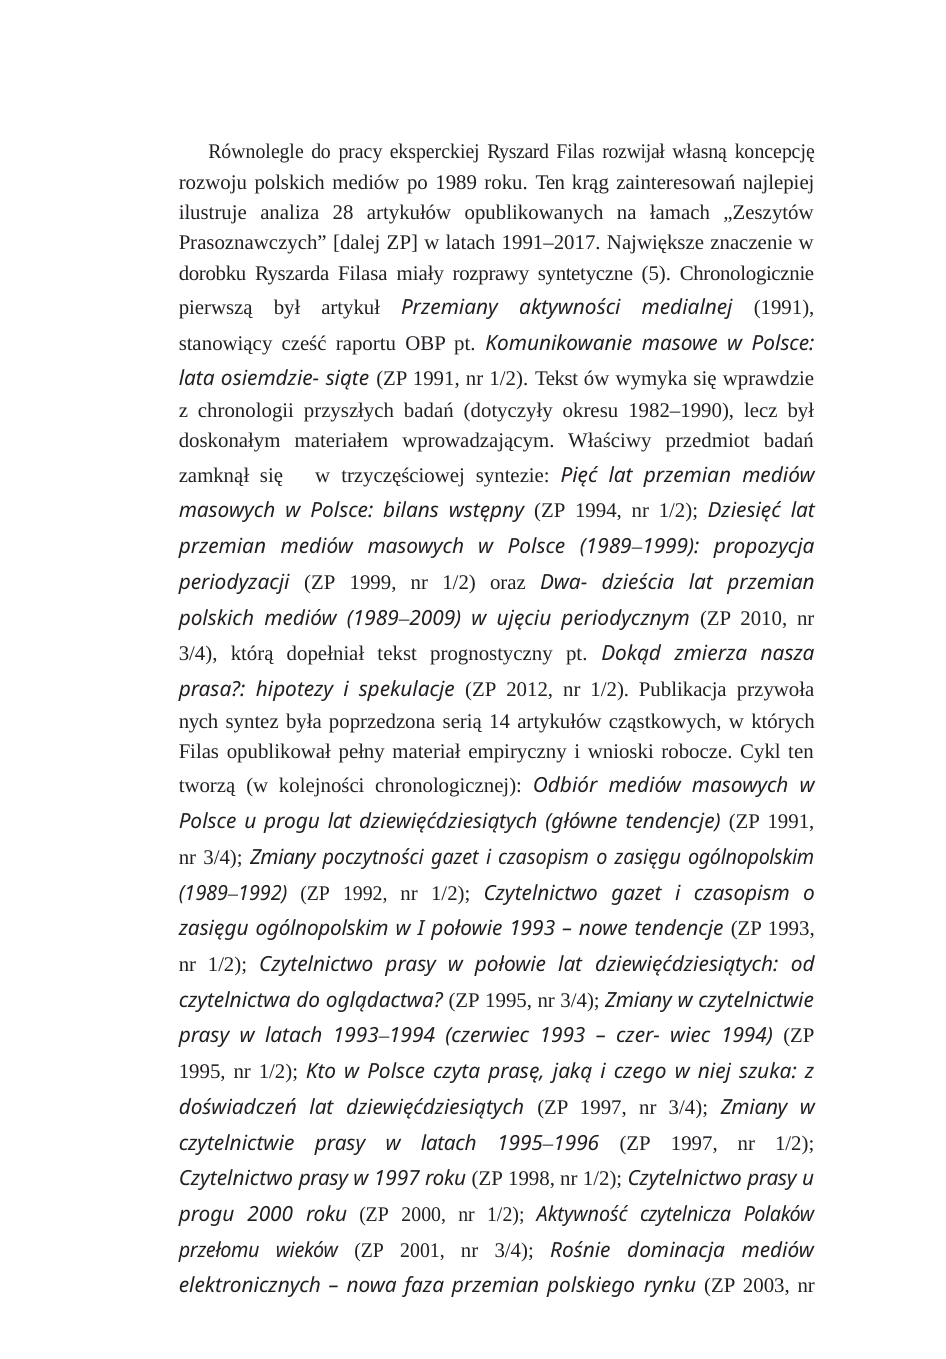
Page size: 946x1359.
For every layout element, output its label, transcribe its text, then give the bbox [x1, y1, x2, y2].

text Równolegle do pracy eksperckiej Ryszard Filas rozwijał własną koncepcję rozwoju polskich mediów po 1989 roku. Ten krąg zainteresowań najlepiej ilustruje analiza 28 artykułów opublikowanych na łamach „Zeszytów Prasoznawczych” [dalej ZP] w latach 1991–2017. Największe znaczenie w dorobku Ryszarda Filasa miały rozprawy syntetyczne (5). Chronologicznie pierwszą był artykuł Przemiany aktywności medialnej (1991), stanowiący cześć raportu OBP pt. Komunikowanie masowe w Polsce: lata osiemdzie- siąte (ZP 1991, nr 1/2). Tekst ów wymyka się wprawdzie z chronologii przyszłych badań (dotyczyły okresu 1982–1990), lecz był doskonałym materiałem wprowadzającym. Właściwy przedmiot badań zamknął się w trzyczęściowej syntezie: Pięć lat przemian mediów masowych w Polsce: bilans wstępny (ZP 1994, nr 1/2); Dziesięć lat przemian mediów masowych w Polsce (1989–1999): propozycja periodyzacji (ZP 1999, nr 1/2) oraz Dwa- dzieścia lat przemian polskich mediów (1989–2009) w ujęciu periodycznym (ZP 2010, nr 3/4), którą dopełniał tekst prognostyczny pt. Dokąd zmierza nasza prasa?: hipotezy i spekulacje (ZP 2012, nr 1/2). Publikacja przywoła­ nych syntez była poprzedzona serią 14 artykułów cząstkowych, w których Filas opublikował pełny materiał empiryczny i wnioski robocze. Cykl ten tworzą (w kolejności chronologicznej): Odbiór mediów masowych w Polsce u progu lat dziewięćdziesiątych (główne tendencje) (ZP 1991, nr 3/4); Zmiany poczytności gazet i czasopism o zasięgu ogólnopolskim (1989–1992) (ZP 1992, nr 1/2); Czytelnictwo gazet i czasopism o zasięgu ogólnopolskim w I połowie 1993 – nowe tendencje (ZP 1993, nr 1/2); Czytelnictwo prasy w połowie lat dziewięćdziesiątych: od czytelnictwa do oglądactwa? (ZP 1995, nr 3/4); Zmiany w czytelnictwie prasy w latach 1993–1994 (czerwiec 1993 – czer- wiec 1994) (ZP 1995, nr 1/2); Kto w Polsce czyta prasę, jaką i czego w niej szuka: z doświadczeń lat dziewięćdziesiątych (ZP 1997, nr 3/4); Zmiany w czytelnictwie prasy w latach 1995–1996 (ZP 1997, nr 1/2); Czytelnictwo prasy w 1997 roku (ZP 1998, nr 1/2); Czytelnictwo prasy u progu 2000 roku (ZP 2000, nr 1/2); Aktywność czytelnicza Polaków przełomu wieków (ZP 2001, nr 3/4); Rośnie dominacja mediów elektronicznych – nowa faza przemian polskiego rynku (ZP 2003, nr [178, 139, 814, 1299]
